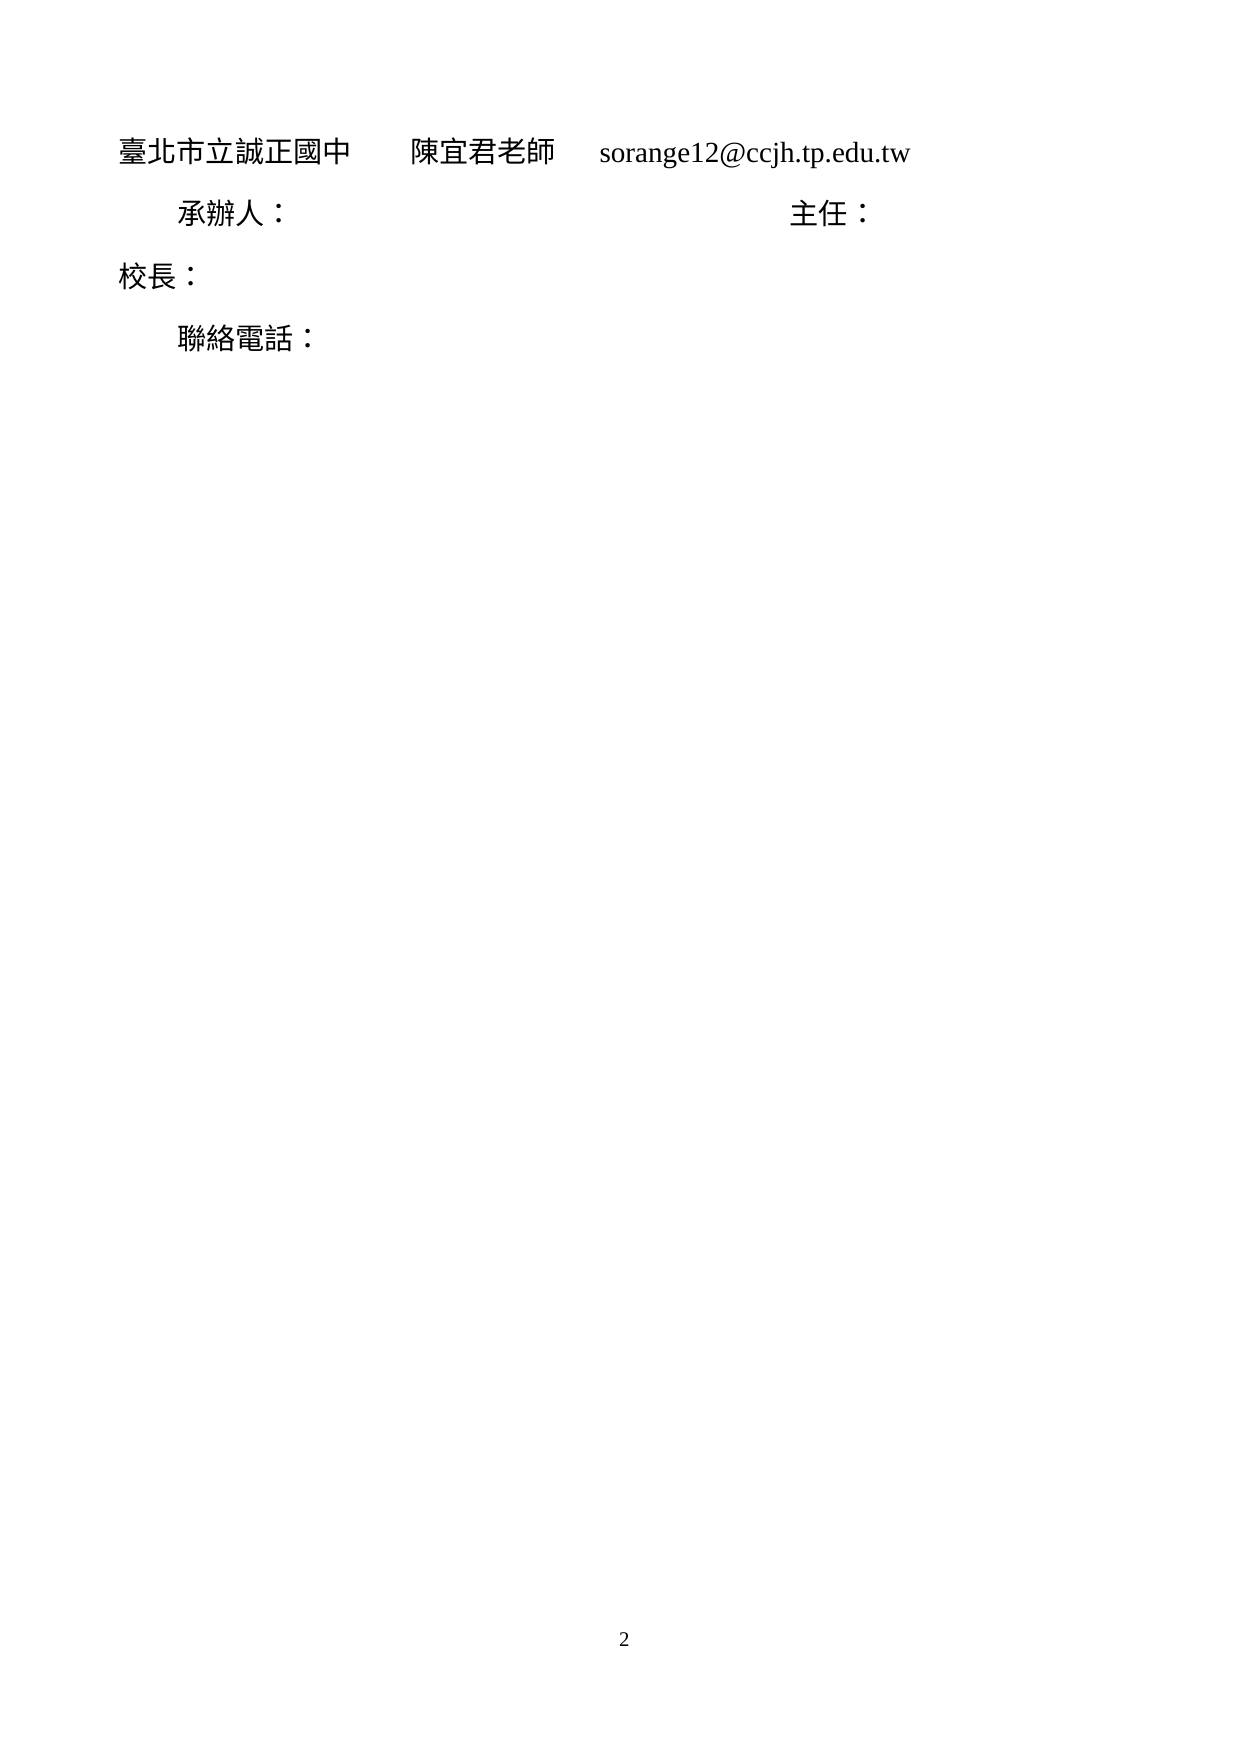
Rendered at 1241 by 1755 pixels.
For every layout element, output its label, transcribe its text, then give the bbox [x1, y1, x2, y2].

text 承辦人： 主任： 校長： [118, 170, 1122, 295]
text 臺北市立誠正國中 陳宜君老師 sorange12@ccjh.tp.edu.tw [118, 108, 1122, 170]
text 聯絡電話： [118, 295, 1122, 358]
